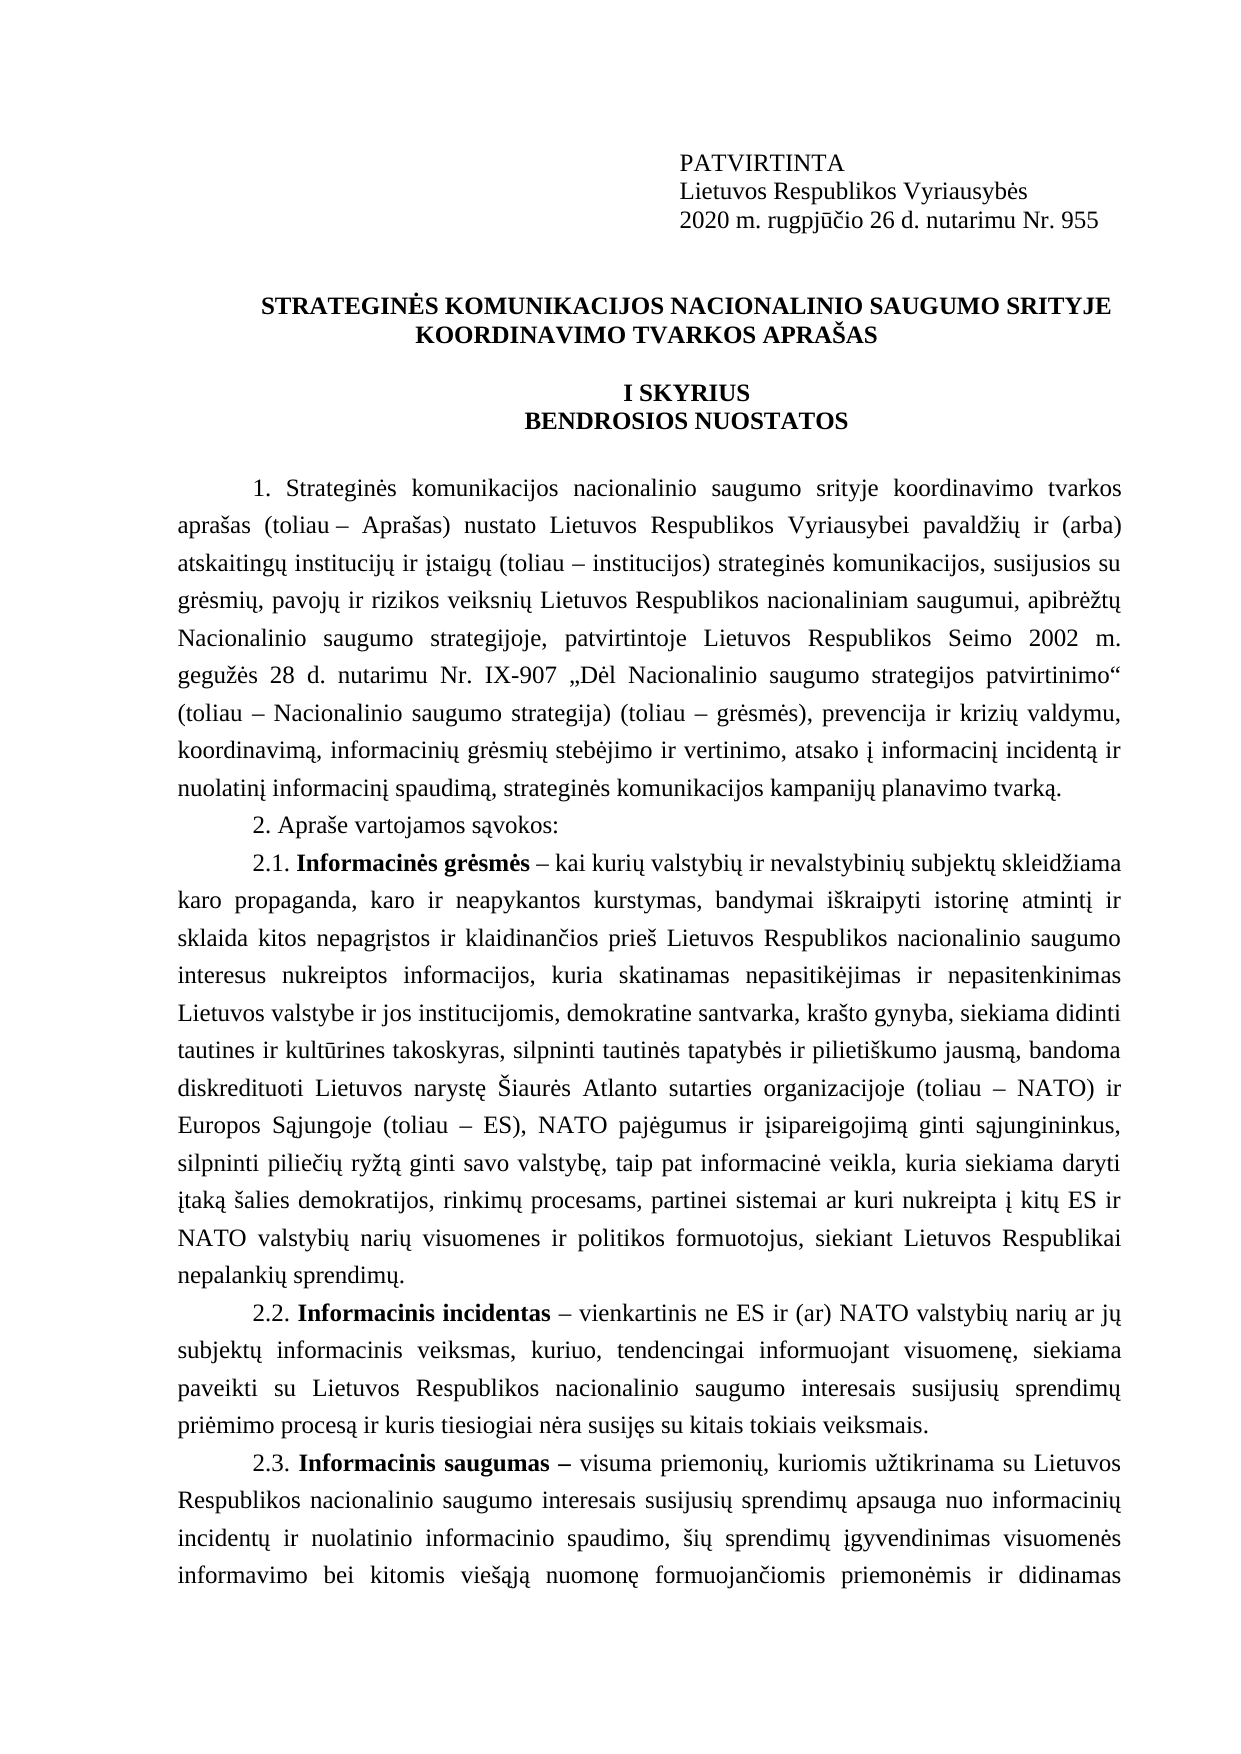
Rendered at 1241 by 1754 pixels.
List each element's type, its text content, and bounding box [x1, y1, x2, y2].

text PATVIRTINTA [679, 148, 1122, 176]
text 2. Apraše vartojamos sąvokos: [177, 801, 1122, 839]
text 2020 m. rugpjūčio 26 d. nutarimu Nr. 955 [679, 205, 1122, 234]
text 2.2. Informacinis incidentas – vienkartinis ne ES ir (ar) NATO valstybių narių ar jų subjektų informacinis veiksmas, kuriuo, tendencingai informuojant visuomenę, siekiama paveikti su Lietuvos Respublikos nacionalinio saugumo interesais susijusių sprendimų priėmimo procesą ir kuris tiesiogiai nėra susijęs su kitais tokiais veiksmais. [177, 1289, 1122, 1439]
text 1. Strateginės komunikacijos nacionalinio saugumo srityje koordinavimo tvarkos aprašas (toliau – Aprašas) nustato Lietuvos Respublikos Vyriausybei pavaldžių ir (arba) atskaitingų institucijų ir įstaigų (toliau – institucijos) strateginės komunikacijos, susijusios su grėsmių, pavojų ir rizikos veiksnių Lietuvos Respublikos nacionaliniam saugumui, apibrėžtų Nacionalinio saugumo strategijoje, patvirtintoje Lietuvos Respublikos Seimo 2002 m. gegužės 28 d. nutarimu Nr. IX-907 „Dėl Nacionalinio saugumo strategijos patvirtinimo“ (toliau – Nacionalinio saugumo strategija) (toliau – grėsmės), prevencija ir krizių valdymu, koordinavimą, informacinių grėsmių stebėjimo ir vertinimo, atsako į informacinį incidentą ir nuolatinį informacinį spaudimą, strateginės komunikacijos kampanijų planavimo tvarką. [177, 464, 1122, 801]
text Lietuvos Respublikos Vyriausybės [679, 176, 1122, 205]
text BENDROSIOS NUOSTATOS [177, 406, 1122, 435]
text 2.1. Informacinės grėsmės – kai kurių valstybių ir nevalstybinių subjektų skleidžiama karo propaganda, karo ir neapykantos kurstymas, bandymai iškraipyti istorinę atmintį ir sklaida kitos nepagrįstos ir klaidinančios prieš Lietuvos Respublikos nacionalinio saugumo interesus nukreiptos informacijos, kuria skatinamas nepasitikėjimas ir nepasitenkinimas Lietuvos valstybe ir jos institucijomis, demokratine santvarka, krašto gynyba, siekiama didinti tautines ir kultūrines takoskyras, silpninti tautinės tapatybės ir pilietiškumo jausmą, bandoma diskredituoti Lietuvos narystę Šiaurės Atlanto sutarties organizacijoje (toliau – NATO) ir Europos Sąjungoje (toliau – ES), NATO pajėgumus ir įsipareigojimą ginti sąjungininkus, silpninti piliečių ryžtą ginti savo valstybę, taip pat informacinė veikla, kuria siekiama daryti įtaką šalies demokratijos, rinkimų procesams, partinei sistemai ar kuri nukreipta į kitų ES ir NATO valstybių narių visuomenes ir politikos formuotojus, siekiant Lietuvos Respublikai nepalankių sprendimų. [177, 839, 1122, 1289]
text 2.3. Informacinis saugumas – visuma priemonių, kuriomis užtikrinama su Lietuvos Respublikos nacionalinio saugumo interesais susijusių sprendimų apsauga nuo informacinių incidentų ir nuolatinio informacinio spaudimo, šių sprendimų įgyvendinimas visuomenės informavimo bei kitomis viešąją nuomonę formuojančiomis priemonėmis ir didinamas [177, 1439, 1122, 1589]
text I SKYRIUS [177, 378, 1122, 406]
text STRATEGINĖS KOMUNIKACIJOS NACIONALINIO SAUGUMO SRITYJE KOORDINAVIMO TVARKOS APRAŠAS [177, 291, 1122, 349]
